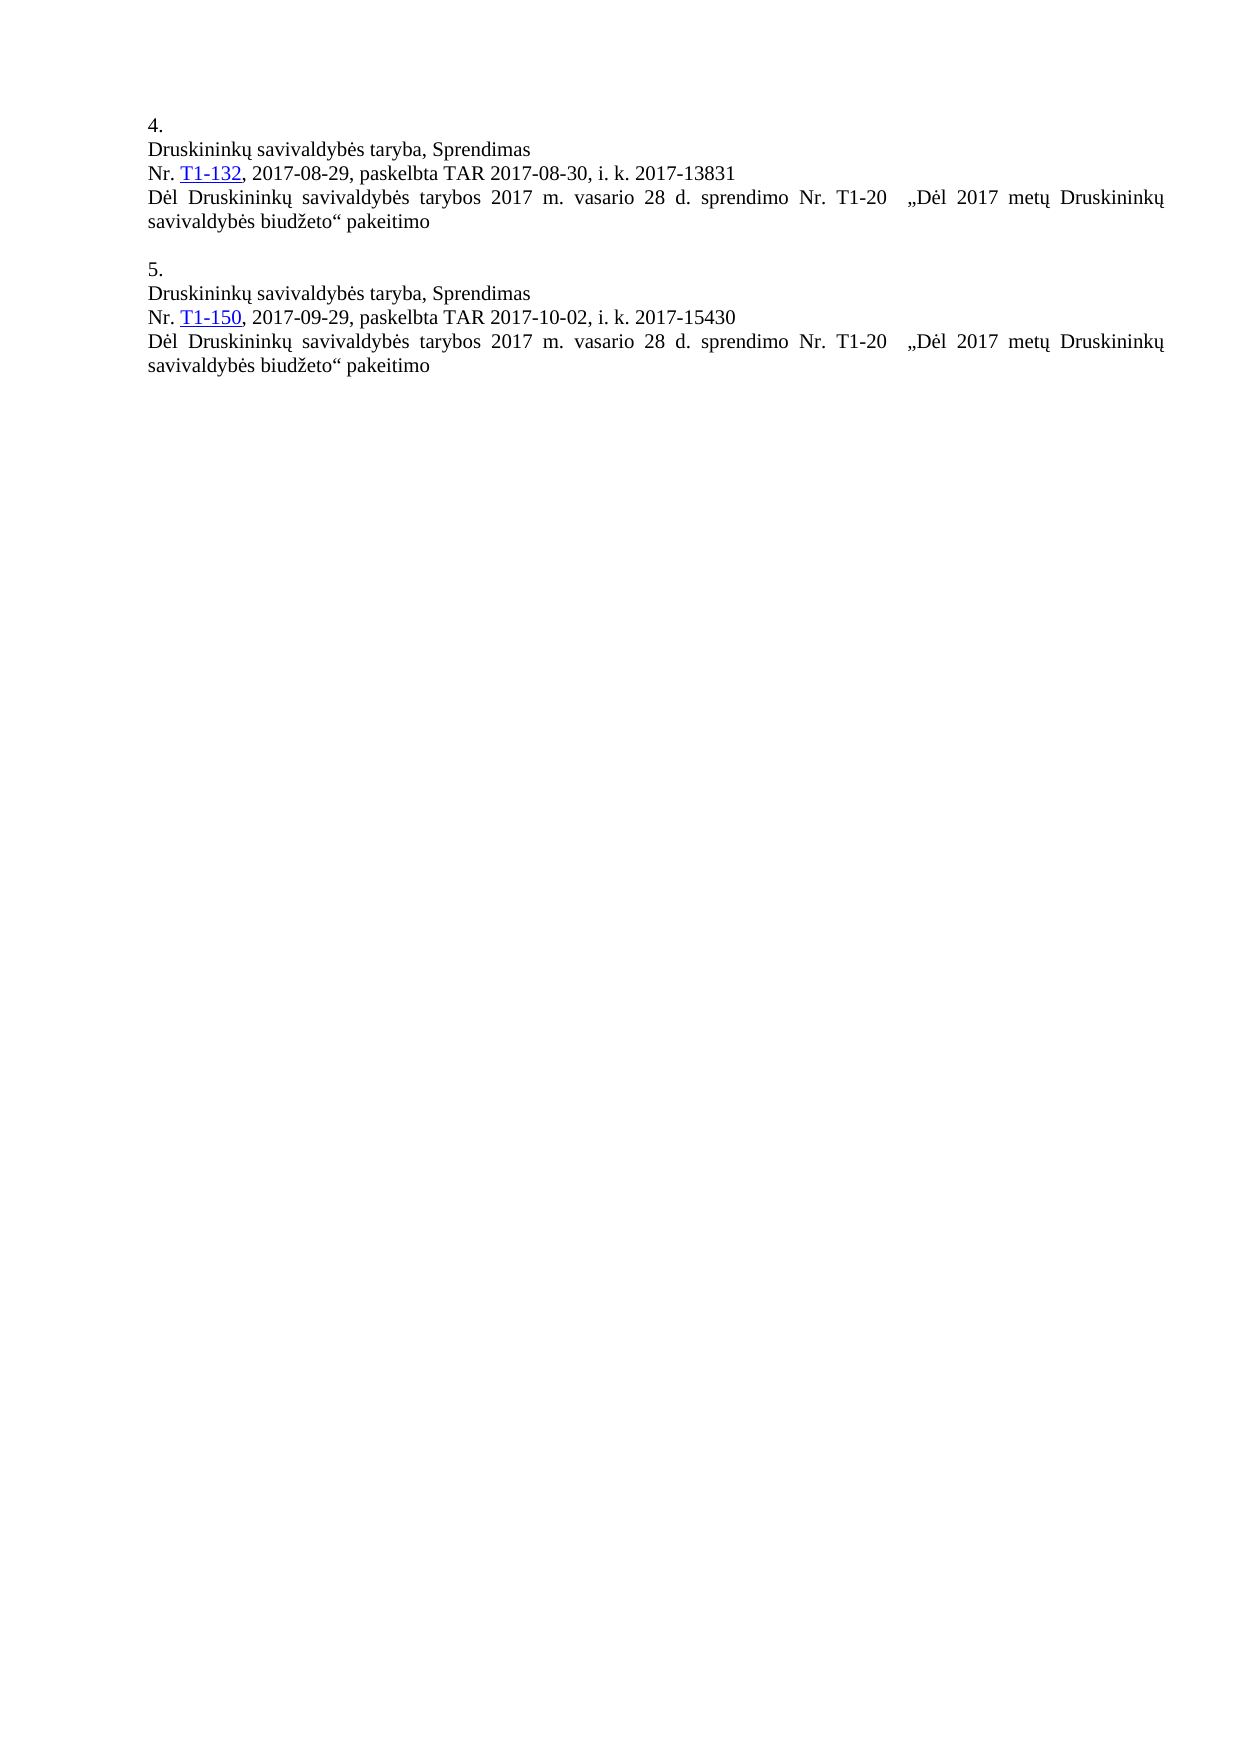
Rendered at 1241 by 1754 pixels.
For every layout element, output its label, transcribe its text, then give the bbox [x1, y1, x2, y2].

text Dėl Druskininkų savivaldybės tarybos 2017 m. vasario 28 d. sprendimo Nr. T1-20 „Dėl 2017 metų Druskininkų savivaldybės biudžeto“ pakeitimo [148, 185, 1167, 233]
text 4. [148, 113, 1167, 137]
text Druskininkų savivaldybės taryba, Sprendimas [148, 137, 1167, 161]
text Nr. T1-150, 2017-09-29, paskelbta TAR 2017-10-02, i. k. 2017-15430 [148, 305, 1167, 329]
text Nr. T1-132, 2017-08-29, paskelbta TAR 2017-08-30, i. k. 2017-13831 [148, 161, 1167, 185]
text 5. [148, 257, 1167, 281]
text Dėl Druskininkų savivaldybės tarybos 2017 m. vasario 28 d. sprendimo Nr. T1-20 „Dėl 2017 metų Druskininkų savivaldybės biudžeto“ pakeitimo [148, 329, 1167, 377]
text Druskininkų savivaldybės taryba, Sprendimas [148, 281, 1167, 305]
